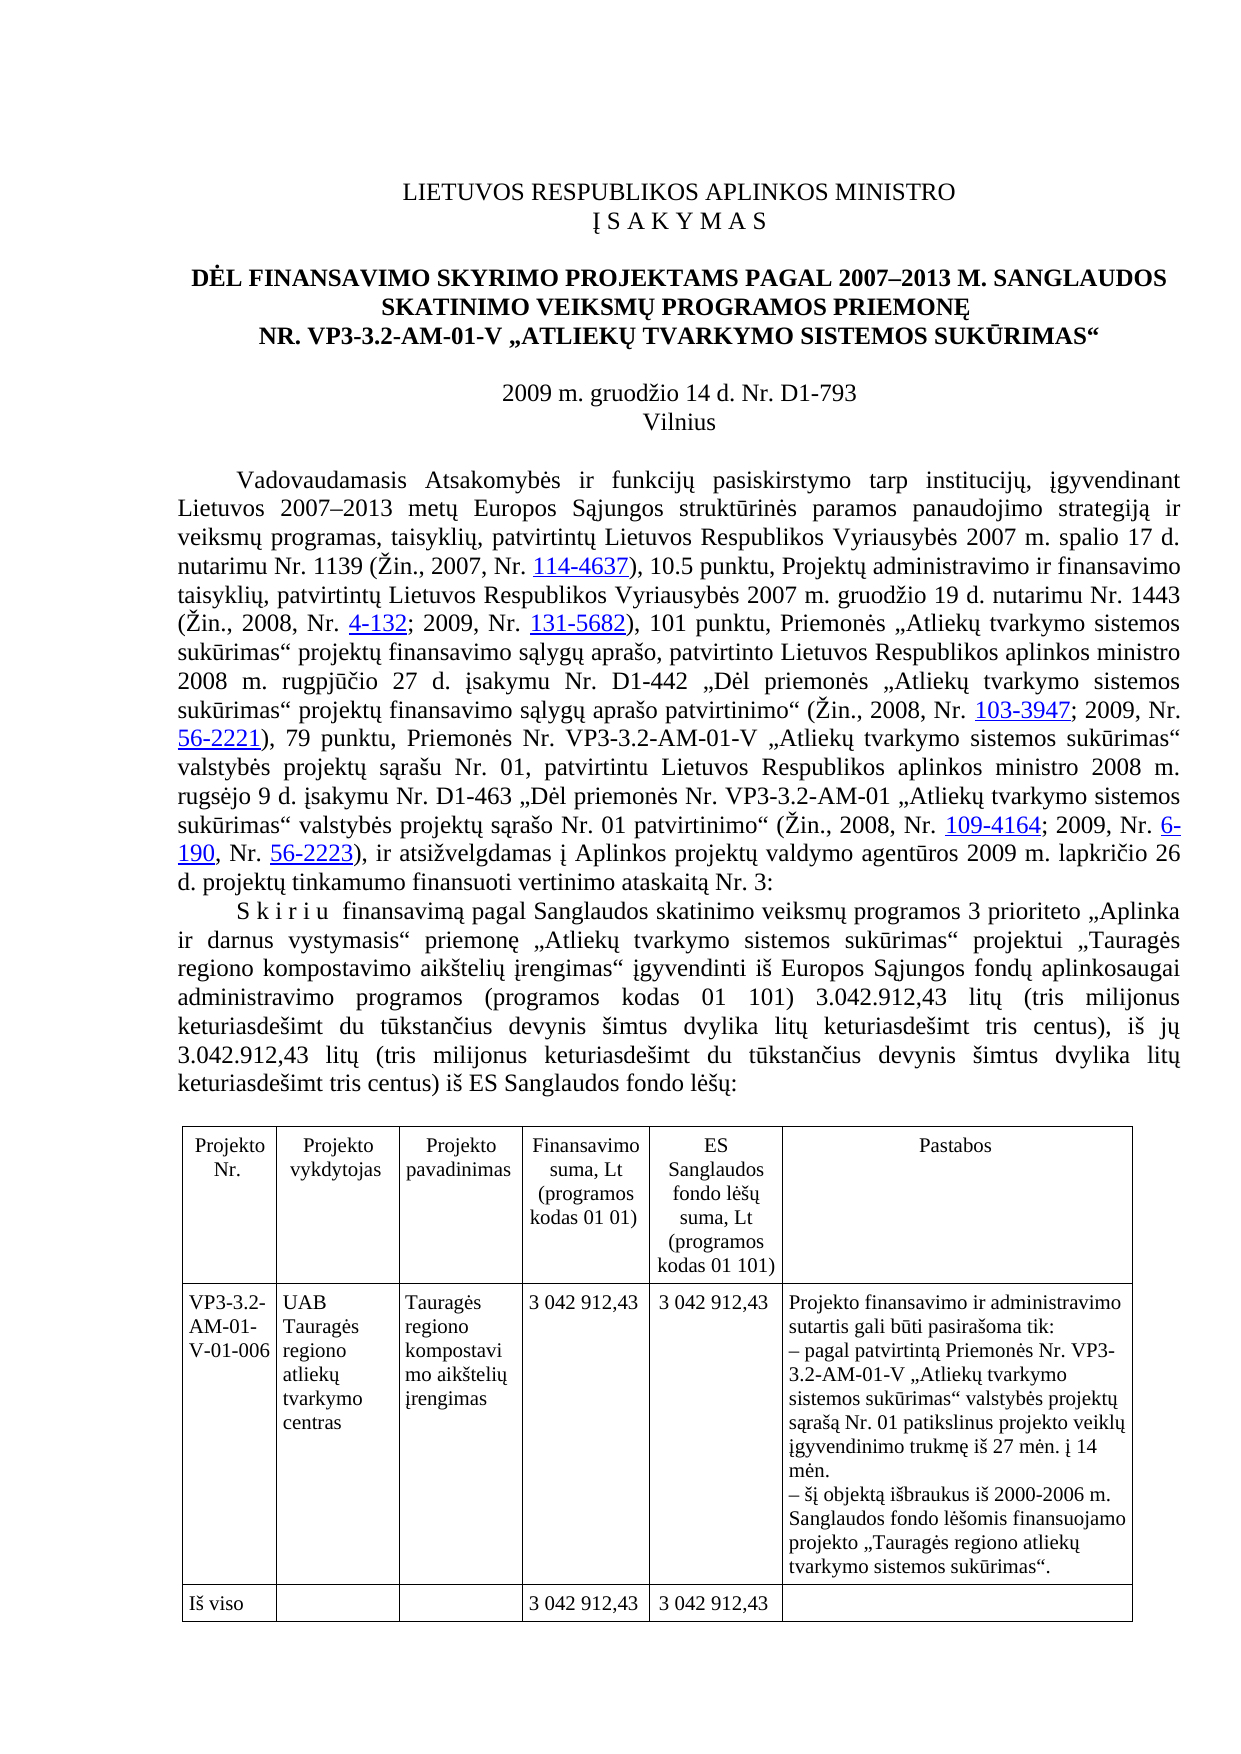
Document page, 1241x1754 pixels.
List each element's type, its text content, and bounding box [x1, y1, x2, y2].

table_cell 3 042 912,43 [650, 1284, 782, 1584]
text Vilnius [177, 407, 1181, 436]
table_cell 3 042 912,43 [523, 1284, 649, 1584]
text Vadovaudamasis Atsakomybės ir funkcijų pasiskirstymo tarp institucijų, įgyvendinant Lietuvos 2007–2013 metų Europos Sąjungos struktūrinės paramos panaudojimo strategiją ir veiksmų programas, taisyklių, patvirtintų Lietuvos Respublikos Vyriausybės 2007 m. spalio 17 d. nutarimu Nr. 1139 (Žin., 2007, Nr. 114-4637), 10.5 punktu, Projektų administravimo ir finansavimo taisyklių, patvirtintų Lietuvos Respublikos Vyriausybės 2007 m. gruodžio 19 d. nutarimu Nr. 1443 (Žin., 2008, Nr. 4-132; 2009, Nr. 131-5682), 101 punktu, Priemonės „Atliekų tvarkymo sistemos sukūrimas“ projektų finansavimo sąlygų aprašo, patvirtinto Lietuvos Respublikos aplinkos ministro 2008 m. rugpjūčio 27 d. įsakymu Nr. D1-442 „Dėl priemonės „Atliekų tvarkymo sistemos sukūrimas“ projektų finansavimo sąlygų aprašo patvirtinimo“ (Žin., 2008, Nr. 103-3947; 2009, Nr. 56-2221), 79 punktu, Priemonės Nr. VP3-3.2-AM-01-V „Atliekų tvarkymo sistemos sukūrimas“ valstybės projektų sąrašu Nr. 01, patvirtintu Lietuvos Respublikos aplinkos ministro 2008 m. rugsėjo 9 d. įsakymu Nr. D1-463 „Dėl priemonės Nr. VP3-3.2-AM-01 „Atliekų tvarkymo sistemos sukūrimas“ valstybės projektų sąrašo Nr. 01 patvirtinimo“ (Žin., 2008, Nr. 109-4164; 2009, Nr. 6-190, Nr. 56-2223), ir atsižvelgdamas į Aplinkos projektų valdymo agentūros 2009 m. lapkričio 26 d. projektų tinkamumo finansuoti vertinimo ataskaitą Nr. 3: [177, 465, 1181, 896]
table_cell Iš viso [183, 1585, 276, 1621]
text DĖL FINANSAVIMO SKYRIMO PROJEKTAMS PAGAL 2007–2013 M. SANGLAUDOS SKATINIMO VEIKSMŲ PROGRAMOS PRIEMONĘ [177, 263, 1181, 321]
table_cell Tauragės regiono kompostavimo aikštelių įrengimas [400, 1284, 522, 1584]
text LIETUVOS RESPUBLIKOS APLINKOS MINISTRO [177, 177, 1181, 206]
table_cell 3 042 912,43 [650, 1585, 782, 1621]
table_header Finansavimo suma, Lt (programos kodas 01 01) [523, 1127, 649, 1283]
text 2009 m. gruodžio 14 d. Nr. D1-793 [177, 378, 1181, 407]
table_header Pastabos [783, 1127, 1132, 1283]
table_cell Projekto finansavimo ir administravimo sutartis gali būti pasirašoma tik: – pagal patvirtintą Priemonės Nr. VP3-3.2-AM-01-V „Atliekų tvarkymo sistemos sukūrimas“ valstybės projektų sąrašą Nr. 01 patikslinus projekto veiklų įgyvendinimo trukmę iš 27 mėn. į 14 mėn. – šį objektą išbraukus iš 2000-2006 m. Sanglaudos fondo lėšomis finansuojamo projekto „Tauragės regiono atliekų tvarkymo sistemos sukūrimas“. [783, 1284, 1132, 1584]
table_cell [277, 1585, 399, 1621]
table_header ES Sanglaudos fondo lėšų suma, Lt (programos kodas 01 101) [650, 1127, 782, 1283]
table_cell [400, 1585, 522, 1621]
table_cell UAB Tauragės regiono atliekų tvarkymo centras [277, 1284, 399, 1584]
table_header Projekto pavadinimas [400, 1127, 522, 1283]
table_header Projekto Nr. [183, 1127, 276, 1283]
text Nr. VP3-3.2-AM-01-V „ATLIEKŲ TVARKYMO SISTEMOS SUKŪRIMAS“ [177, 321, 1181, 350]
table_header Projekto vykdytojas [277, 1127, 399, 1283]
table_cell [783, 1585, 1132, 1621]
table_cell 3 042 912,43 [523, 1585, 649, 1621]
table_cell VP3-3.2-AM-01-V-01-006 [183, 1284, 276, 1584]
text Skiriu finansavimą pagal Sanglaudos skatinimo veiksmų programos 3 prioriteto „Aplinka ir darnus vystymasis“ priemonę „Atliekų tvarkymo sistemos sukūrimas“ projektui „Tauragės regiono kompostavimo aikštelių įrengimas“ įgyvendinti iš Europos Sąjungos fondų aplinkosaugai administravimo programos (programos kodas 01 101) 3.042.912,43 litų (tris milijonus keturiasdešimt du tūkstančius devynis šimtus dvylika litų keturiasdešimt tris centus), iš jų 3.042.912,43 litų (tris milijonus keturiasdešimt du tūkstančius devynis šimtus dvylika litų keturiasdešimt tris centus) iš ES Sanglaudos fondo lėšų: [177, 896, 1181, 1097]
text ĮSAKYMAS [177, 206, 1181, 235]
